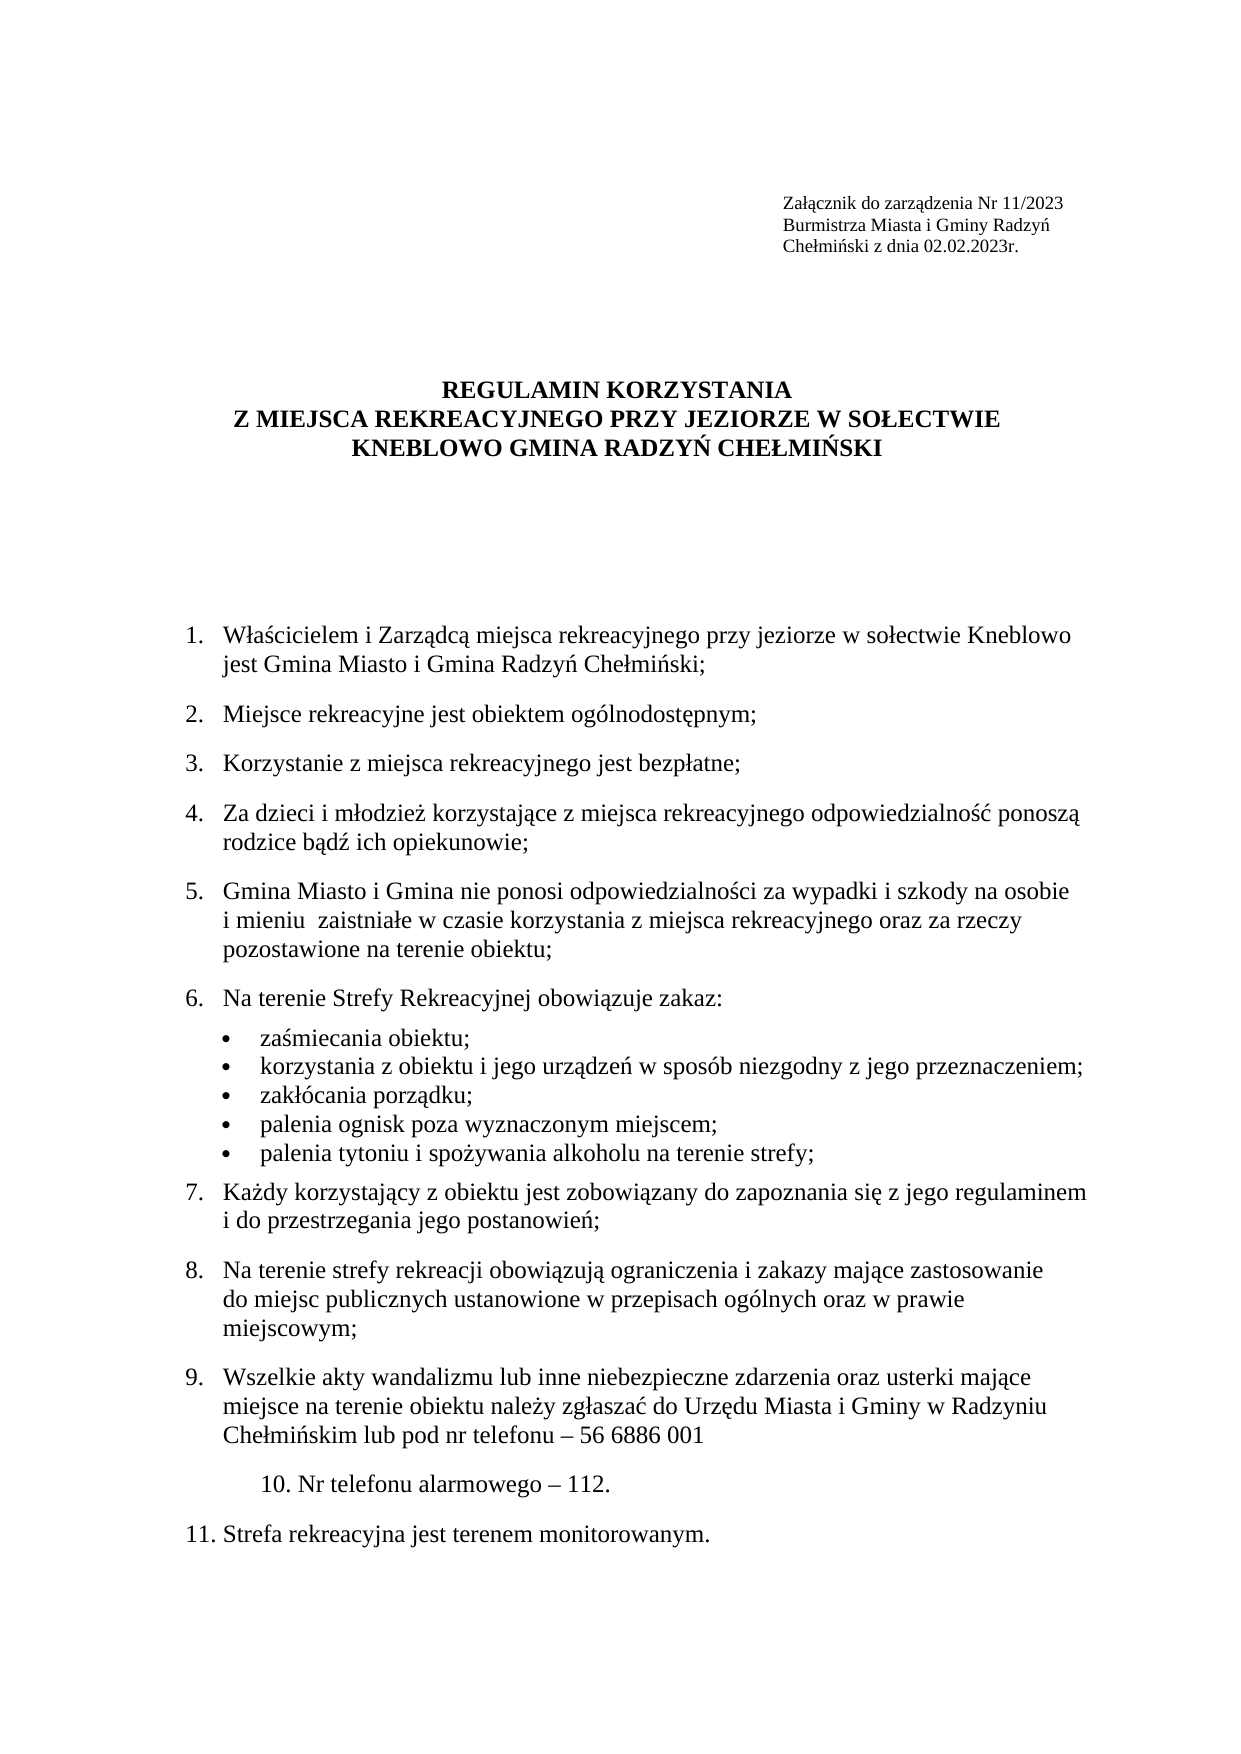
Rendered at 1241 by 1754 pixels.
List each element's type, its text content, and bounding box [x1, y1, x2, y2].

list Korzystanie z miejsca rekreacyjnego jest bezpłatne; [185, 748, 1093, 777]
list Gmina Miasto i Gmina nie ponosi odpowiedzialności za wypadki i szkody na osobie i mieniu zaistniałe w czasie korzystania z miejsca rekreacyjnego oraz za rzeczy pozostawione na terenie obiektu; [185, 876, 1093, 963]
list Strefa rekreacyjna jest terenem monitorowanym. [185, 1519, 1093, 1548]
list Nr telefonu alarmowego – 112. [260, 1469, 1093, 1498]
text Burmistrza Miasta i Gminy Radzyń Chełmiński z dnia 02.02.2023r. [783, 214, 1093, 257]
text REGULAMIN KORZYSTANIA [148, 375, 1093, 404]
list Wszelkie akty wandalizmu lub inne niebezpieczne zdarzenia oraz usterki mające miejsce na terenie obiektu należy zgłaszać do Urzędu Miasta i Gminy w Radzyniu Chełmińskim lub pod nr telefonu – 56 6886 001 [185, 1362, 1093, 1448]
text Załącznik do zarządzenia Nr 11/2023 [783, 192, 1093, 214]
list palenia tytoniu i spożywania alkoholu na terenie strefy; [222, 1138, 1093, 1166]
list Każdy korzystający z obiektu jest zobowiązany do zapoznania się z jego regulaminem i do przestrzegania jego postanowień; [185, 1177, 1093, 1234]
list zakłócania porządku; [222, 1080, 1093, 1109]
list palenia ognisk poza wyznaczonym miejscem; [222, 1109, 1093, 1138]
list Na terenie strefy rekreacji obowiązują ograniczenia i zakazy mające zastosowanie do miejsc publicznych ustanowione w przepisach ogólnych oraz w prawie miejscowym; [185, 1255, 1093, 1341]
list korzystania z obiektu i jego urządzeń w sposób niezgodny z jego przeznaczeniem; [222, 1051, 1093, 1080]
list Za dzieci i młodzież korzystające z miejsca rekreacyjnego odpowiedzialność ponoszą rodzice bądź ich opiekunowie; [185, 798, 1093, 856]
list Na terenie Strefy Rekreacyjnej obowiązuje zakaz: [185, 983, 1093, 1012]
list zaśmiecania obiektu; [222, 1023, 1093, 1051]
text Z MIEJSCA REKREACYJNEGO PRZY JEZIORZE W SOŁECTWIE KNEBLOWO GMINA RADZYŃ CHEŁMIŃSKI [148, 404, 1093, 461]
list Właścicielem i Zarządcą miejsca rekreacyjnego przy jeziorze w sołectwie Kneblowo jest Gmina Miasto i Gmina Radzyń Chełmiński; [185, 621, 1093, 678]
list Miejsce rekreacyjne jest obiektem ogólnodostępnym; [185, 699, 1093, 728]
